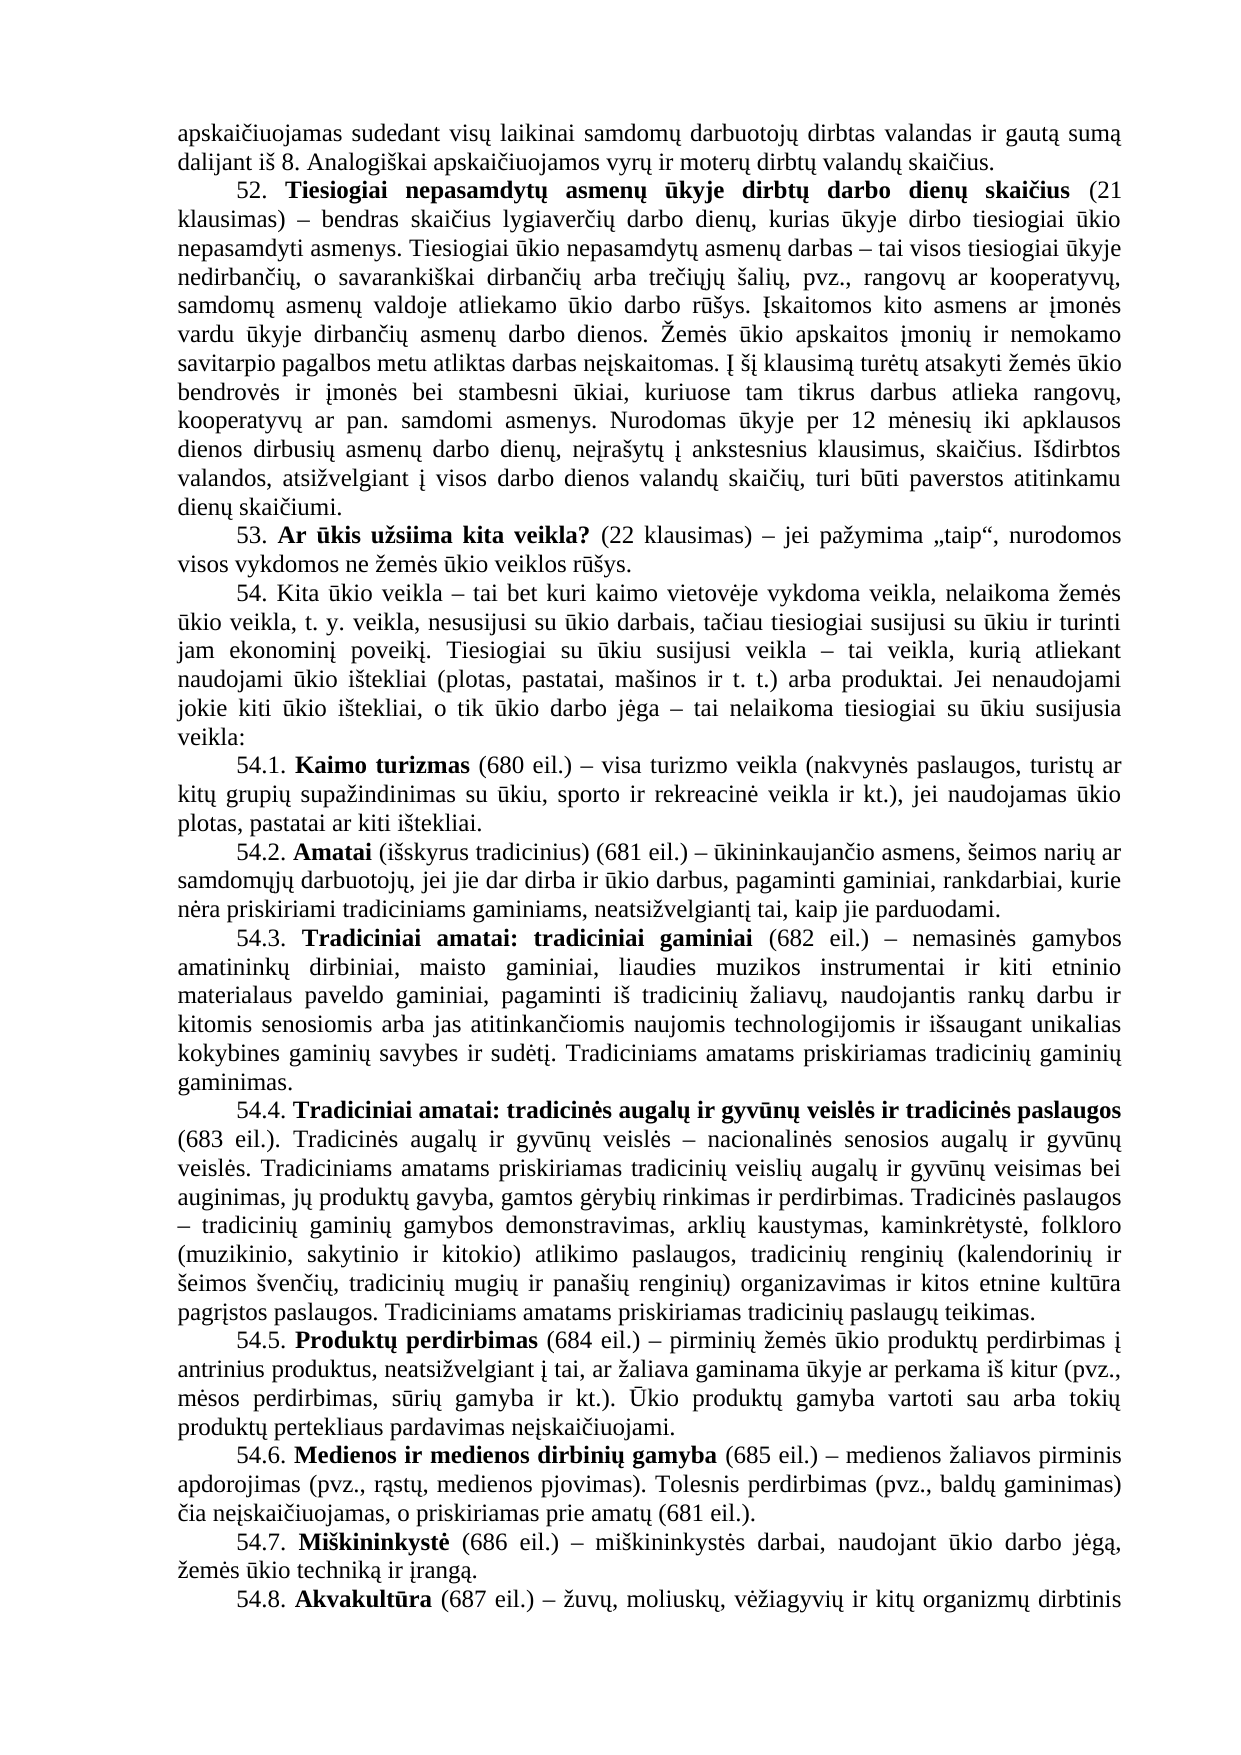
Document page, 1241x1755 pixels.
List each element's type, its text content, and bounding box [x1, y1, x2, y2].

text 54.5. Produktų perdirbimas (684 eil.) – pirminių žemės ūkio produktų perdirbimas į antrinius produktus, neatsižvelgiant į tai, ar žaliava gaminama ūkyje ar perkama iš kitur (pvz., mėsos perdirbimas, sūrių gamyba ir kt.). Ūkio produktų gamyba vartoti sau arba tokių produktų pertekliaus pardavimas neįskaičiuojami. [177, 1326, 1122, 1441]
text 54.8. Akvakultūra (687 eil.) – žuvų, moliuskų, vėžiagyvių ir kitų organizmų dirbtinis [177, 1584, 1122, 1613]
text 54.1. Kaimo turizmas (680 eil.) – visa turizmo veikla (nakvynės paslaugos, turistų ar kitų grupių supažindinimas su ūkiu, sporto ir rekreacinė veikla ir kt.), jei naudojamas ūkio plotas, pastatai ar kiti ištekliai. [177, 751, 1122, 837]
text 54.4. Tradiciniai amatai: tradicinės augalų ir gyvūnų veislės ir tradicinės paslaugos (683 eil.). Tradicinės augalų ir gyvūnų veislės – nacionalinės senosios augalų ir gyvūnų veislės. Tradiciniams amatams priskiriamas tradicinių veislių augalų ir gyvūnų veisimas bei auginimas, jų produktų gavyba, gamtos gėrybių rinkimas ir perdirbimas. Tradicinės paslaugos – tradicinių gaminių gamybos demonstravimas, arklių kaustymas, kaminkrėtystė, folkloro (muzikinio, sakytinio ir kitokio) atlikimo paslaugos, tradicinių renginių (kalendorinių ir šeimos švenčių, tradicinių mugių ir panašių renginių) organizavimas ir kitos etnine kultūra pagrįstos paslaugos. Tradiciniams amatams priskiriamas tradicinių paslaugų teikimas. [177, 1096, 1122, 1326]
text 54.3. Tradiciniai amatai: tradiciniai gaminiai (682 eil.) – nemasinės gamybos amatininkų dirbiniai, maisto gaminiai, liaudies muzikos instrumentai ir kiti etninio materialaus paveldo gaminiai, pagaminti iš tradicinių žaliavų, naudojantis rankų darbu ir kitomis senosiomis arba jas atitinkančiomis naujomis technologijomis ir išsaugant unikalias kokybines gaminių savybes ir sudėtį. Tradiciniams amatams priskiriamas tradicinių gaminių gaminimas. [177, 923, 1122, 1096]
text 54. Kita ūkio veikla – tai bet kuri kaimo vietovėje vykdoma veikla, nelaikoma žemės ūkio veikla, t. y. veikla, nesusijusi su ūkio darbais, tačiau tiesiogiai susijusi su ūkiu ir turinti jam ekonominį poveikį. Tiesiogiai su ūkiu susijusi veikla – tai veikla, kurią atliekant naudojami ūkio ištekliai (plotas, pastatai, mašinos ir t. t.) arba produktai. Jei nenaudojami jokie kiti ūkio ištekliai, o tik ūkio darbo jėga – tai nelaikoma tiesiogiai su ūkiu susijusia veikla: [177, 578, 1122, 751]
text 52. Tiesiogiai nepasamdytų asmenų ūkyje dirbtų darbo dienų skaičius (21 klausimas) – bendras skaičius lygiaverčių darbo dienų, kurias ūkyje dirbo tiesiogiai ūkio nepasamdyti asmenys. Tiesiogiai ūkio nepasamdytų asmenų darbas – tai visos tiesiogiai ūkyje nedirbančių, o savarankiškai dirbančių arba trečiųjų šalių, pvz., rangovų ar kooperatyvų, samdomų asmenų valdoje atliekamo ūkio darbo rūšys. Įskaitomos kito asmens ar įmonės vardu ūkyje dirbančių asmenų darbo dienos. Žemės ūkio apskaitos įmonių ir nemokamo savitarpio pagalbos metu atliktas darbas neįskaitomas. Į šį klausimą turėtų atsakyti žemės ūkio bendrovės ir įmonės bei stambesni ūkiai, kuriuose tam tikrus darbus atlieka rangovų, kooperatyvų ar pan. samdomi asmenys. Nurodomas ūkyje per 12 mėnesių iki apklausos dienos dirbusių asmenų darbo dienų, neįrašytų į ankstesnius klausimus, skaičius. Išdirbtos valandos, atsižvelgiant į visos darbo dienos valandų skaičių, turi būti paverstos atitinkamu dienų skaičiumi. [177, 176, 1122, 521]
text apskaičiuojamas sudedant visų laikinai samdomų darbuotojų dirbtas valandas ir gautą sumą dalijant iš 8. Analogiškai apskaičiuojamos vyrų ir moterų dirbtų valandų skaičius. [177, 118, 1122, 176]
text 54.6. Medienos ir medienos dirbinių gamyba (685 eil.) – medienos žaliavos pirminis apdorojimas (pvz., rąstų, medienos pjovimas). Tolesnis perdirbimas (pvz., baldų gaminimas) čia neįskaičiuojamas, o priskiriamas prie amatų (681 eil.). [177, 1441, 1122, 1527]
text 54.7. Miškininkystė (686 eil.) – miškininkystės darbai, naudojant ūkio darbo jėgą, žemės ūkio techniką ir įrangą. [177, 1527, 1122, 1584]
text 53. Ar ūkis užsiima kita veikla? (22 klausimas) – jei pažymima „taip“, nurodomos visos vykdomos ne žemės ūkio veiklos rūšys. [177, 521, 1122, 578]
text 54.2. Amatai (išskyrus tradicinius) (681 eil.) – ūkininkaujančio asmens, šeimos narių ar samdomųjų darbuotojų, jei jie dar dirba ir ūkio darbus, pagaminti gaminiai, rankdarbiai, kurie nėra priskiriami tradiciniams gaminiams, neatsižvelgiantį tai, kaip jie parduodami. [177, 837, 1122, 923]
